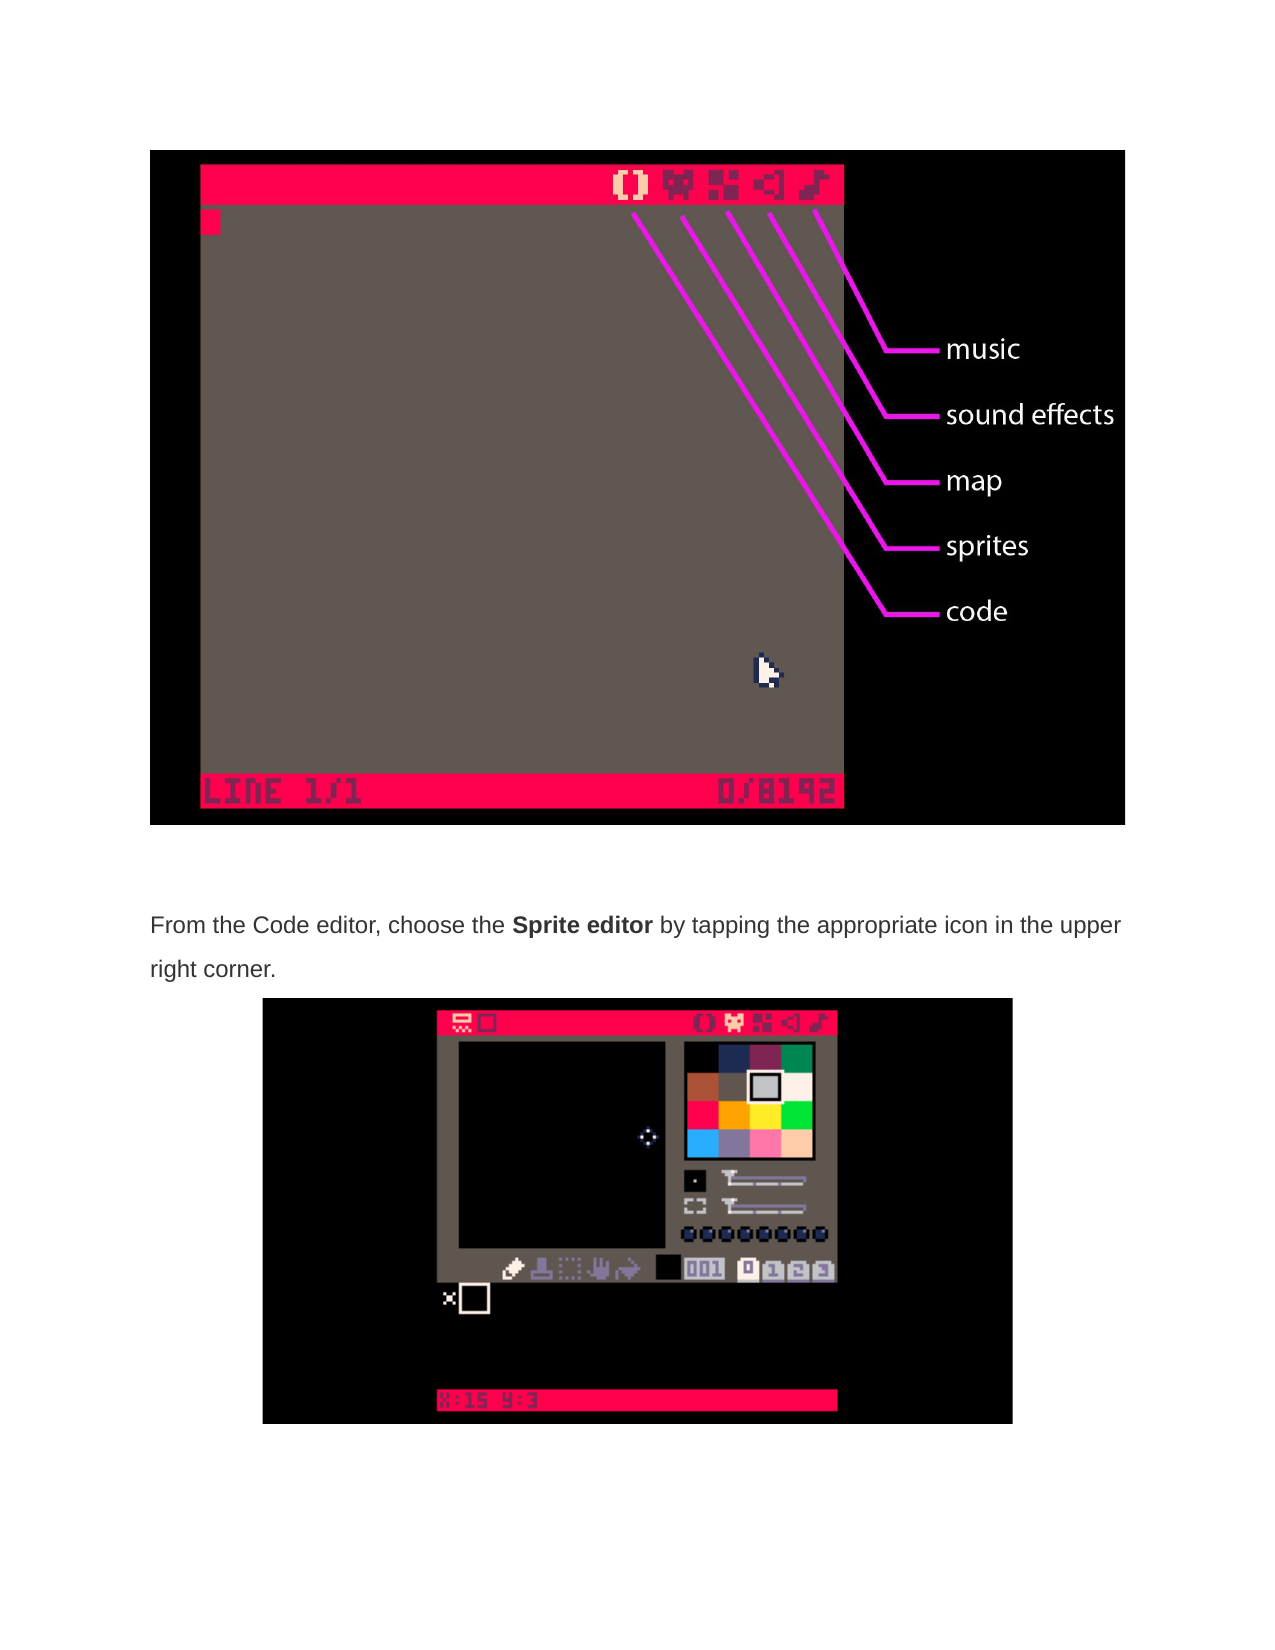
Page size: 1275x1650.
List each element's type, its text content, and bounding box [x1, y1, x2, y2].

picture [150, 150, 1125, 825]
text From the Code editor, choose the Sprite editor by tapping the appropriate icon in the upper right corner. [150, 911, 1125, 982]
picture [262, 998, 1013, 1424]
